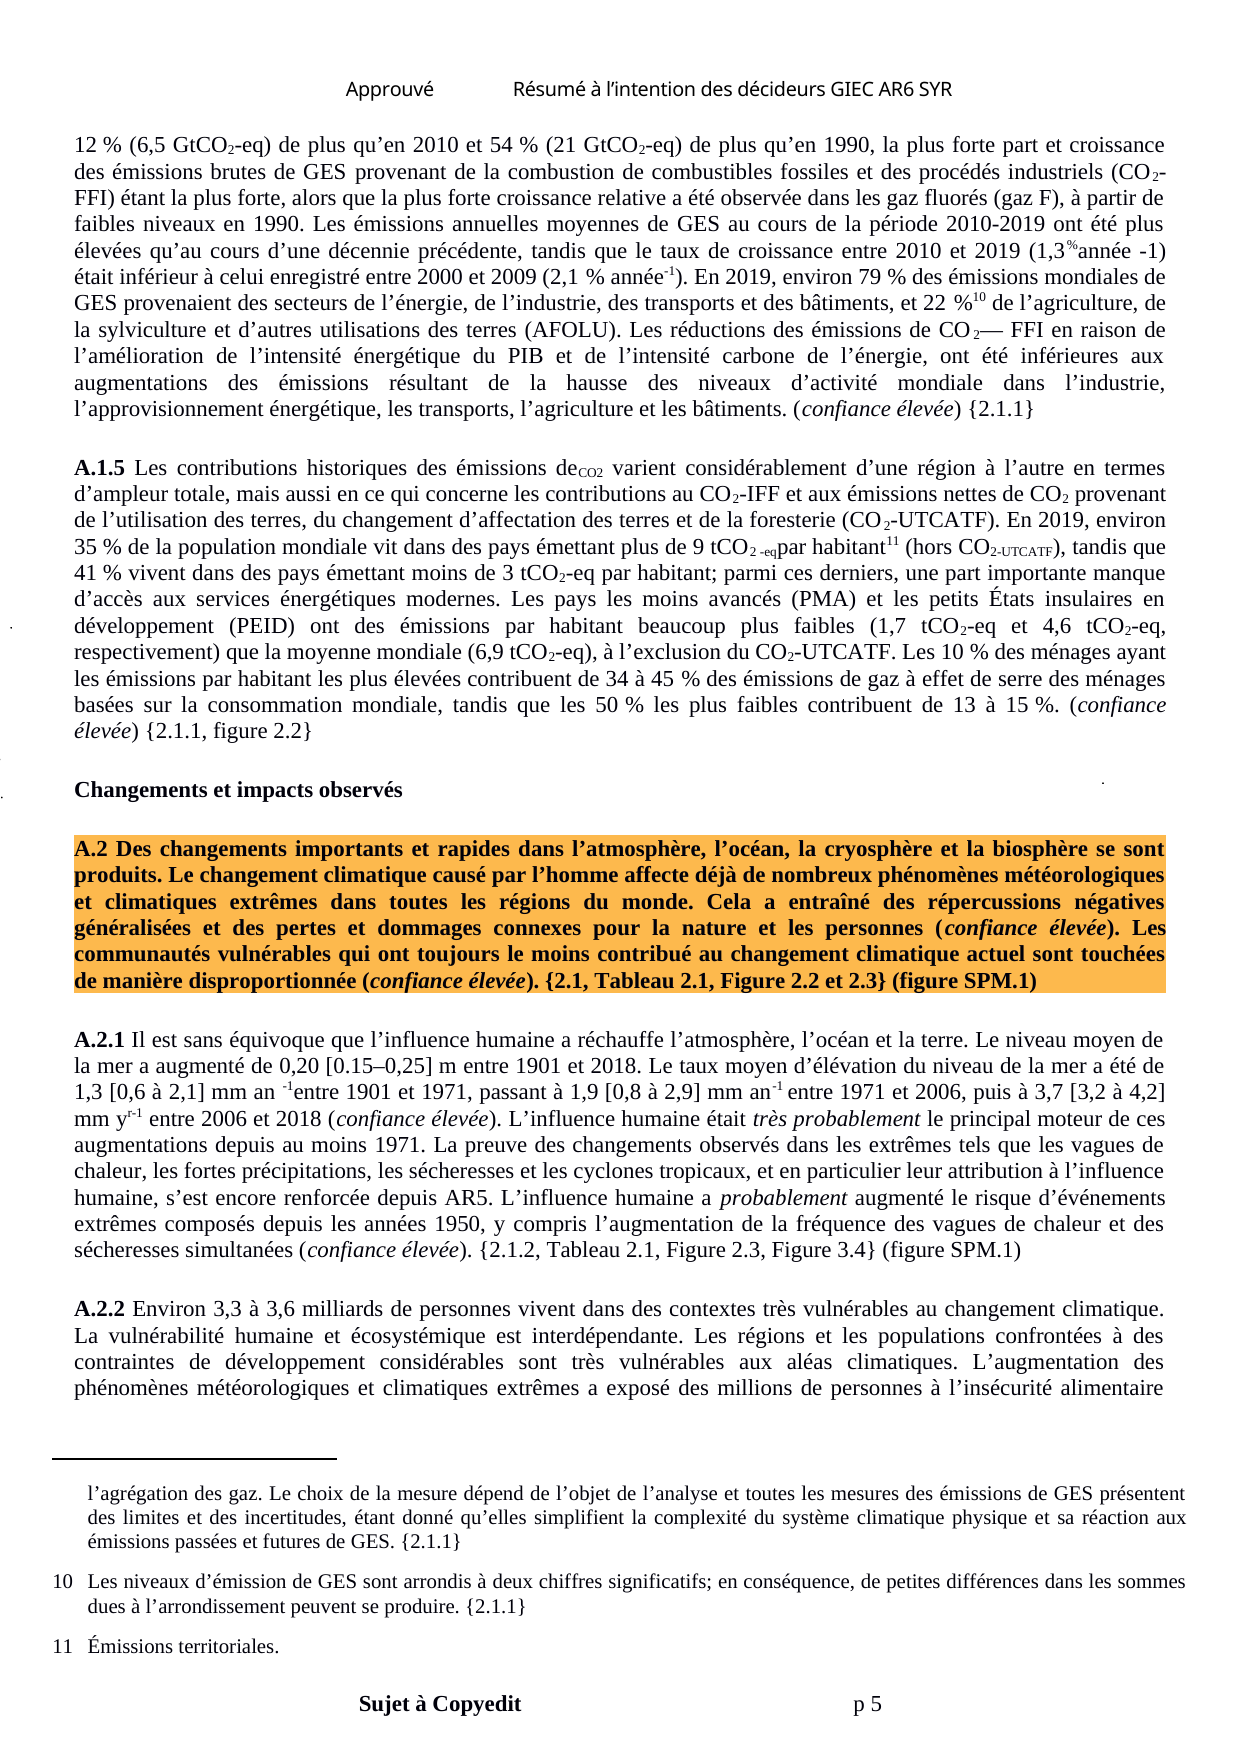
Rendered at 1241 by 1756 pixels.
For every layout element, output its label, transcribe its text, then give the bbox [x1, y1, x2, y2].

text A.2.2 Environ 3,3 à 3,6 milliards de personnes vivent dans des contextes très vulnérables au changement climatique. La vulnérabilité humaine et écosystémique est interdépendante. Les régions et les populations confrontées à des contraintes de développement considérables sont très vulnérables aux aléas climatiques. L’augmentation des phénomènes météorologiques et climatiques extrêmes a exposé des millions de personnes à l’insécurité alimentaire aiguë et à la sécurité de l’eau, avec les plus grands impacts négatifs observés dans de nombreux endroits et/ou communautés en Afrique, en Asie, en Amérique centrale et du Sud, dans les PMA, les petites îles et l’Arctique, et dans le monde pour les peuples autochtones, les petits producteurs alimentaires et les ménages à faible revenu. Entre 2010 et 2020, la mortalité humaine due aux inondations, aux sécheresses et aux tempêtes a été 15 fois plus élevée dans les régions très vulnérables que dans les régions à très faible vulnérabilité. (confiance élevée) {2.1.2, 4.4} (figure SPM.1) [74, 1295, 1166, 1401]
text A.2 Des changements importants et rapides dans l’atmosphère, l’océan, la cryosphère et la biosphère se sont produits. Le changement climatique causé par l’homme affecte déjà de nombreux phénomènes météorologiques et climatiques extrêmes dans toutes les régions du monde. Cela a entraîné des répercussions négatives généralisées et des pertes et dommages connexes pour la nature et les personnes (confiance élevée). Les communautés vulnérables qui ont toujours le moins contribué au changement climatique actuel sont touchées de manière disproportionnée (confiance élevée). {2.1, Tableau 2.1, Figure 2.2 et 2.3} (figure SPM.1) [74, 835, 1166, 993]
text Les niveaux d’émission de GES sont arrondis à deux chiffres significatifs; en conséquence, de petites différences dans les sommes dues à l’arrondissement peuvent se produire. {2.1.1} [52, 1569, 1188, 1618]
text A.1.5 Les contributions historiques des émissions deCO2 varient considérablement d’une région à l’autre en termes d’ampleur totale, mais aussi en ce qui concerne les contributions au CO2-IFF et aux émissions nettes de CO2 provenant de l’utilisation des terres, du changement d’affectation des terres et de la foresterie (CO2-UTCATF). En 2019, environ 35 % de la population mondiale vit dans des pays émettant plus de 9 tCO2 -eqpar habitant (hors CO2-UTCATF), tandis que 41 % vivent dans des pays émettant moins de 3 tCO2-eq par habitant; parmi ces derniers, une part importante manque d’accès aux services énergétiques modernes. Les pays les moins avancés (PMA) et les petits États insulaires en développement (PEID) ont des émissions par habitant beaucoup plus faibles (1,7 tCO2-eq et 4,6 tCO2-eq, respectivement) que la moyenne mondiale (6,9 tCO2-eq), à l’exclusion du CO2-UTCATF. Les 10 % des ménages ayant les émissions par habitant les plus élevées contribuent de 34 à 45 % des émissions de gaz à effet de serre des ménages basées sur la consommation mondiale, tandis que les 50 % les plus faibles contribuent de 13 à 15 %. (confiance élevée) {2.1.1, figure 2.2} [74, 454, 1166, 744]
text Changements et impacts observés [74, 776, 1166, 802]
text 12 % (6,5 GtCO2-eq) de plus qu’en 2010 et 54 % (21 GtCO2-eq) de plus qu’en 1990, la plus forte part et croissance des émissions brutes de GES provenant de la combustion de combustibles fossiles et des procédés industriels (CO2-FFI) étant la plus forte, alors que la plus forte croissance relative a été observée dans les gaz fluorés (gaz F), à partir de faibles niveaux en 1990. Les émissions annuelles moyennes de GES au cours de la période 2010-2019 ont été plus élevées qu’au cours d’une décennie précédente, tandis que le taux de croissance entre 2010 et 2019 (1,3%année -1) était inférieur à celui enregistré entre 2000 et 2009 (2,1 % année-1). En 2019, environ 79 % des émissions mondiales de GES provenaient des secteurs de l’énergie, de l’industrie, des transports et des bâtiments, et 22 % de l’agriculture, de la sylviculture et d’autres utilisations des terres (AFOLU). Les réductions des émissions de CO2— FFI en raison de l’amélioration de l’intensité énergétique du PIB et de l’intensité carbone de l’énergie, ont été inférieures aux augmentations des émissions résultant de la hausse des niveaux d’activité mondiale dans l’industrie, l’approvisionnement énergétique, les transports, l’agriculture et les bâtiments. (confiance élevée) {2.1.1} [74, 131, 1166, 421]
text l’agrégation des gaz. Le choix de la mesure dépend de l’objet de l’analyse et toutes les mesures des émissions de GES présentent des limites et des incertitudes, étant donné qu’elles simplifient la complexité du système climatique physique et sa réaction aux émissions passées et futures de GES. {2.1.1} [52, 1481, 1188, 1553]
text A.2.1 Il est sans équivoque que l’influence humaine a réchauffe l’atmosphère, l’océan et la terre. Le niveau moyen de la mer a augmenté de 0,20 [0.15–0,25] m entre 1901 et 2018. Le taux moyen d’élévation du niveau de la mer a été de 1,3 [0,6 à 2,1] mm an -1entre 1901 et 1971, passant à 1,9 [0,8 à 2,9] mm an-1 entre 1971 et 2006, puis à 3,7 [3,2 à 4,2] mm yr-1 entre 2006 et 2018 (confiance élevée). L’influence humaine était très probablement le principal moteur de ces augmentations depuis au moins 1971. La preuve des changements observés dans les extrêmes tels que les vagues de chaleur, les fortes précipitations, les sécheresses et les cyclones tropicaux, et en particulier leur attribution à l’influence humaine, s’est encore renforcée depuis AR5. L’influence humaine a probablement augmenté le risque d’événements extrêmes composés depuis les années 1950, y compris l’augmentation de la fréquence des vagues de chaleur et des sécheresses simultanées (confiance élevée). {2.1.2, Tableau 2.1, Figure 2.3, Figure 3.4} (figure SPM.1) [74, 1026, 1166, 1263]
text Émissions territoriales. [52, 1634, 1188, 1658]
